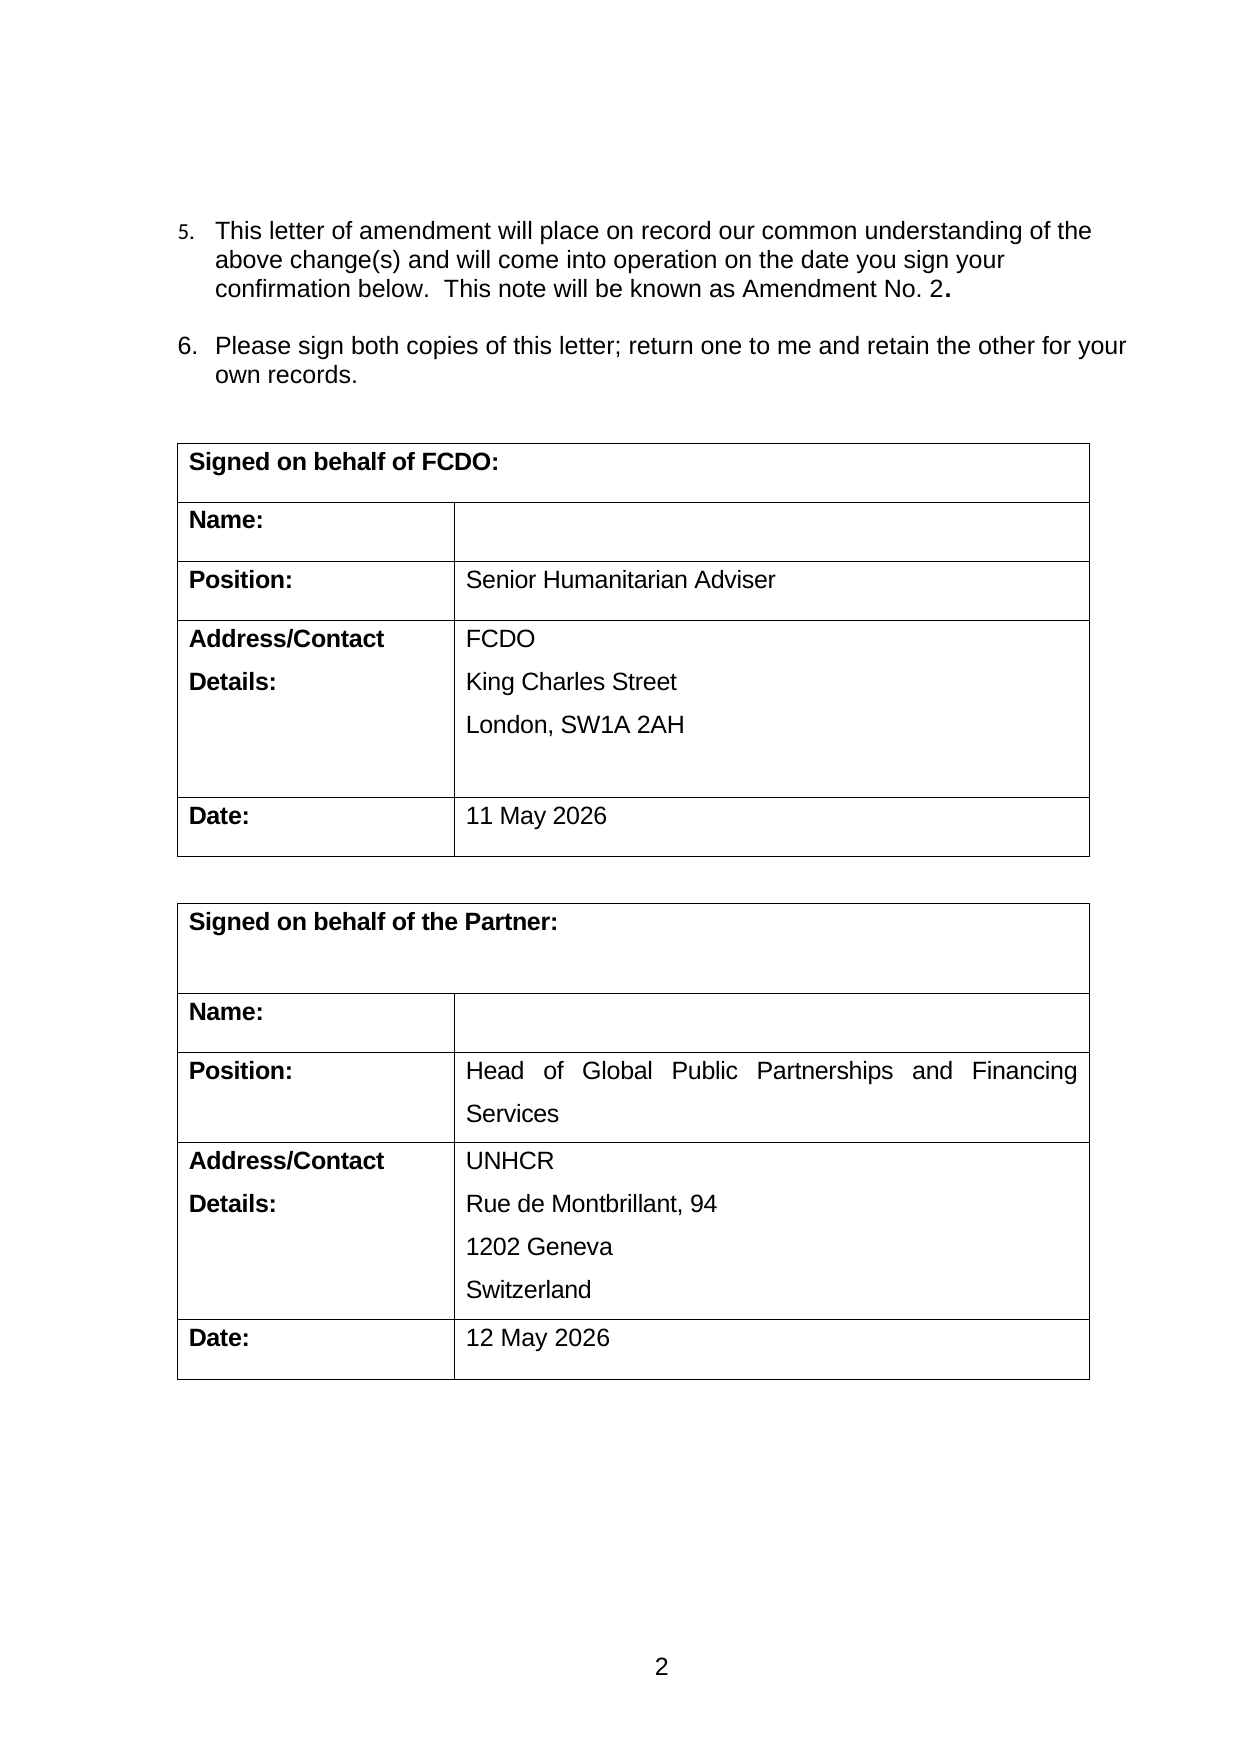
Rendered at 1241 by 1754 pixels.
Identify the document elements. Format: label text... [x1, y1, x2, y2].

table_cell 12 May 2026 [455, 1320, 1089, 1378]
table_cell Date: [178, 798, 454, 856]
table_cell Position: [178, 562, 454, 620]
table_cell Address/Contact Details: [178, 1143, 454, 1319]
table_cell [455, 994, 1089, 1052]
list Please sign both copies of this letter; return one to me and retain the other for your own records. [177, 331, 1146, 389]
table_header Signed on behalf of FCDO: [178, 444, 1089, 502]
table_cell 11 May 2026 [455, 798, 1089, 856]
table_cell Signed on behalf of the Partner: [178, 904, 1089, 993]
table_cell Date: [178, 1320, 454, 1378]
table_cell [455, 503, 1089, 561]
table_cell Address/Contact Details: [178, 621, 454, 797]
table_cell Senior Humanitarian Adviser [455, 562, 1089, 620]
table_cell Name: [178, 503, 454, 561]
table_cell Position: [178, 1053, 454, 1142]
table_cell Name: [178, 994, 454, 1052]
table_cell [177, 857, 1089, 903]
table_cell FCDO King Charles Street London, SW1A 2AH [455, 621, 1089, 797]
list This letter of amendment will place on record our common understanding of the above change(s) and will come into operation on the date you sign your confirmation below. This note will be known as Amendment No. 2. [177, 216, 1146, 302]
table_cell Head of Global Public Partnerships and Financing Services [455, 1053, 1089, 1142]
table_cell UNHCR Rue de Montbrillant, 94 1202 Geneva Switzerland [455, 1143, 1089, 1319]
